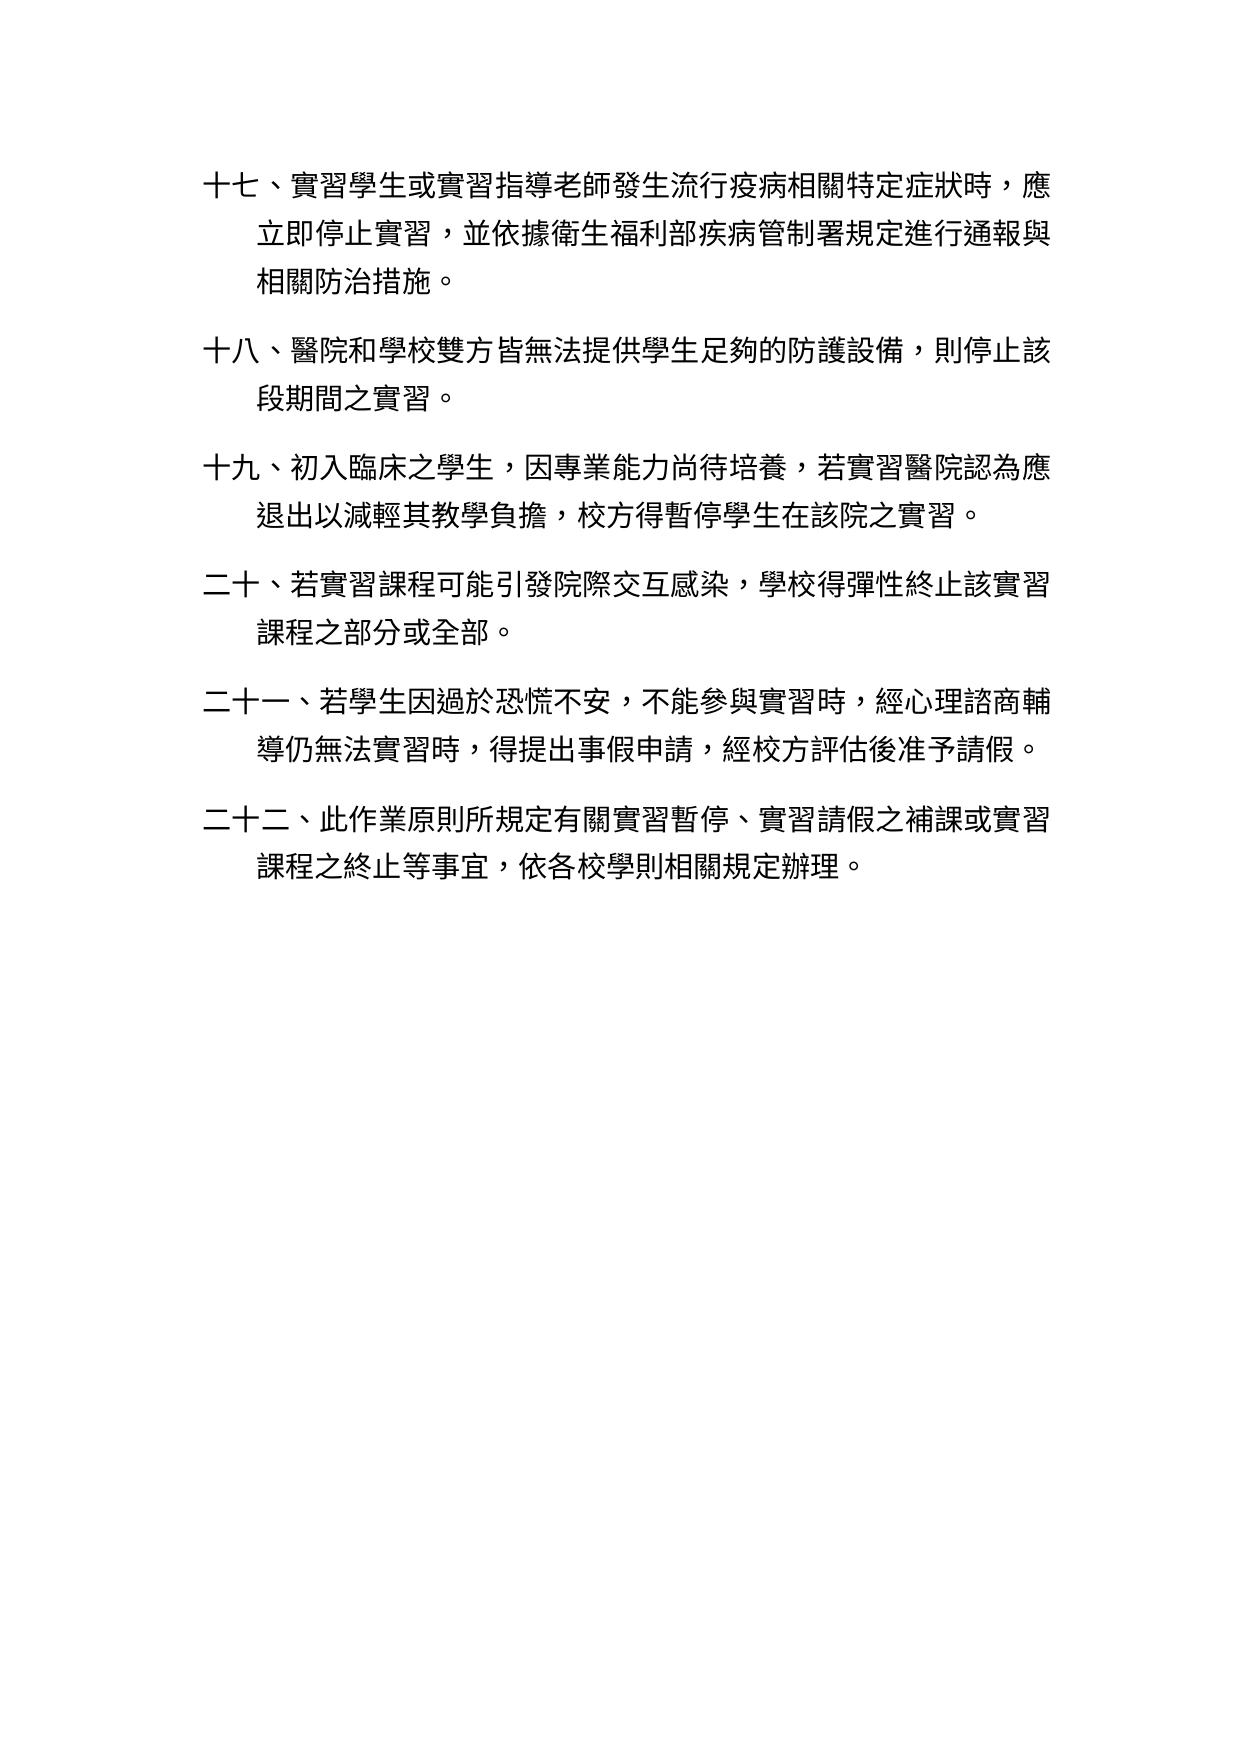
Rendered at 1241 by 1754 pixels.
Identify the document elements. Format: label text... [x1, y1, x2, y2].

text 十八、醫院和學校雙方皆無法提供學生足夠的防護設備，則停止該段期間之實習。 [202, 323, 1053, 419]
text 二十一、若學生因過於恐慌不安，不能參與實習時，經心理諮商輔導仍無法實習時，得提出事假申請，經校方評估後准予請假。 [202, 674, 1053, 770]
text 十七、實習學生或實習指導老師發生流行疫病相關特定症狀時，應立即停止實習，並依據衛生福利部疾病管制署規定進行通報與相關防治措施。 [202, 158, 1053, 302]
text 十九、初入臨床之學生，因專業能力尚待培養，若實習醫院認為應退出以減輕其教學負擔，校方得暫停學生在該院之實習。 [202, 440, 1053, 536]
text 二十、若實習課程可能引發院際交互感染，學校得彈性終止該實習課程之部分或全部。 [202, 557, 1053, 653]
text 二十二、此作業原則所規定有關實習暫停、實習請假之補課或實習課程之終止等事宜，依各校學則相關規定辦理。 [202, 792, 1053, 887]
